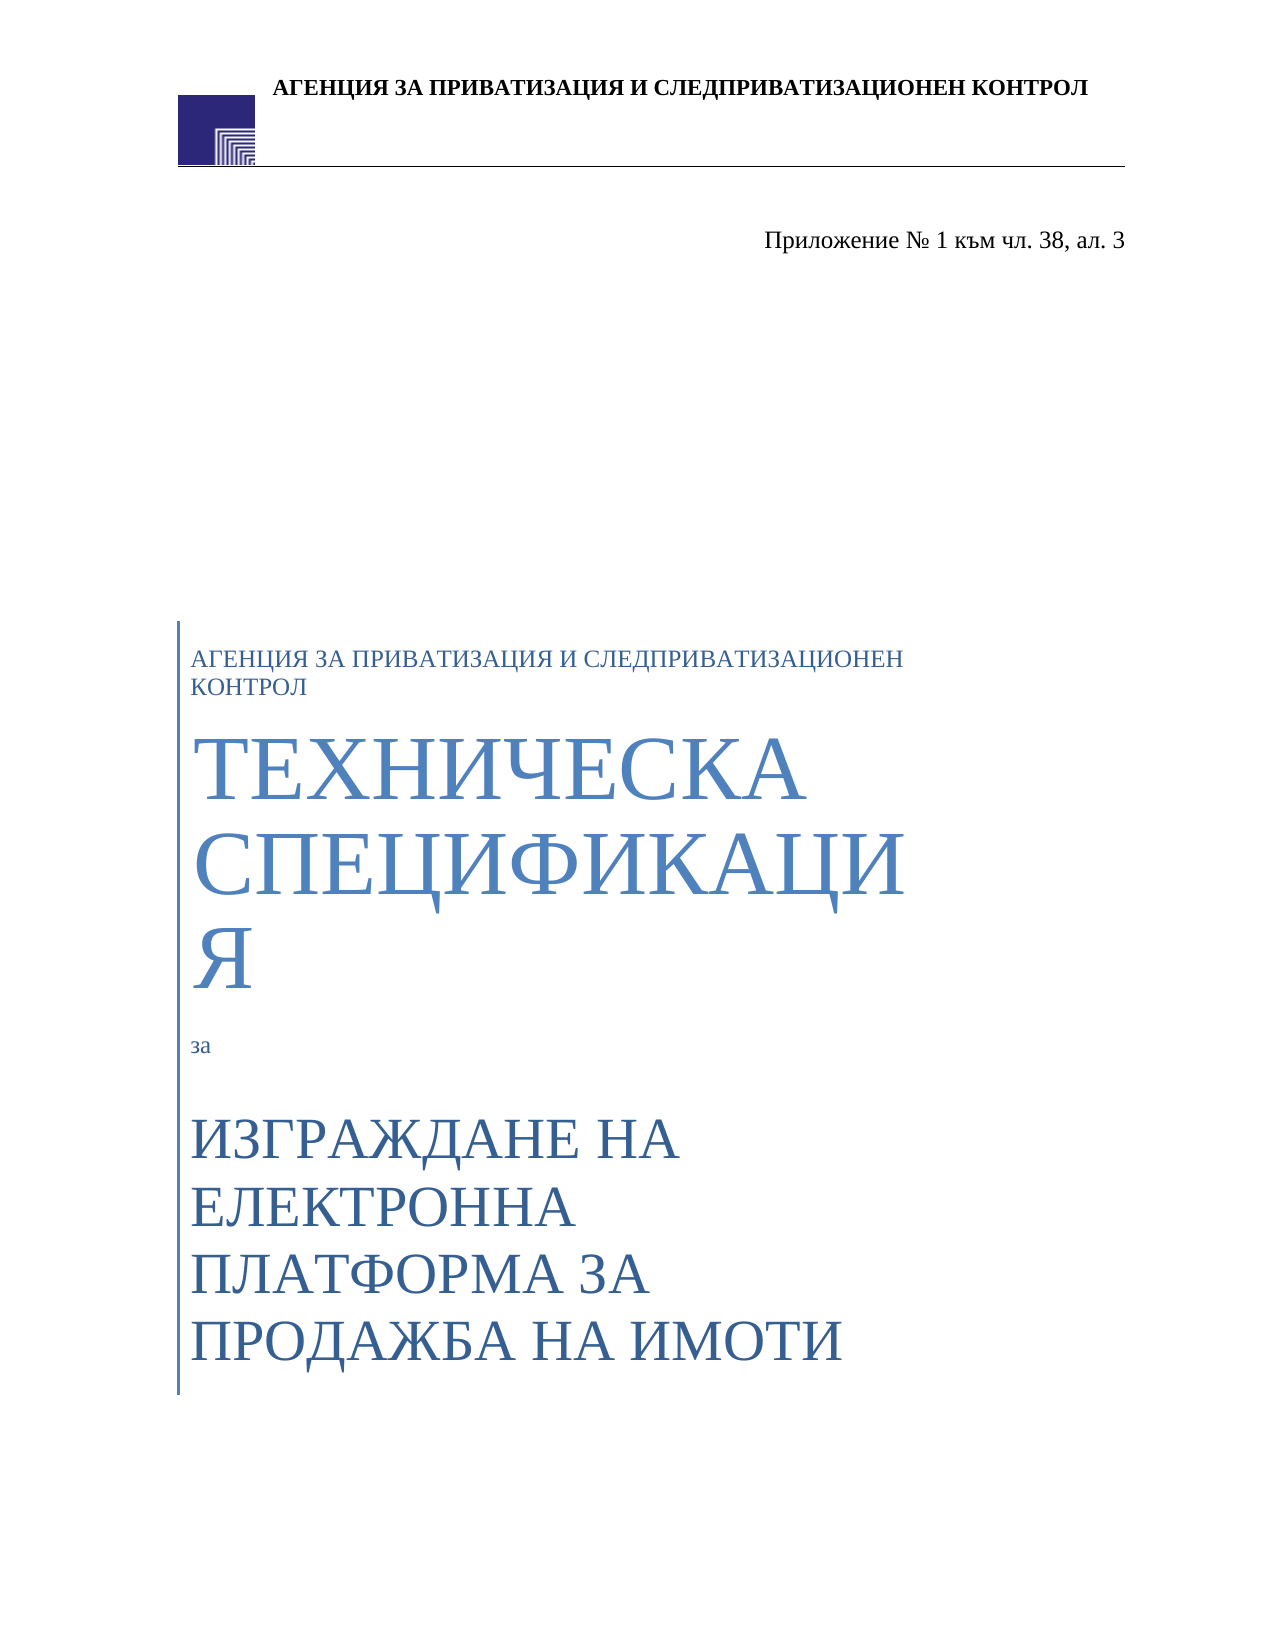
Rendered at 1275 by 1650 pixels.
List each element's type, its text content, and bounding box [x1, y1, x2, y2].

table_cell ИЗГРАЖДАНЕ НА ЕЛЕКТРОННА ПЛАТФОРМА ЗА ПРОДАЖБА НА ИМОТИ [180, 1082, 936, 1395]
table_header [178, 1395, 907, 1468]
table_header АГЕНЦИЯ ЗА ПРИВАТИЗАЦИЯ И СЛЕДПРИВАТИЗАЦИОНЕН КОНТРОЛ [180, 621, 936, 724]
text Приложение № 1 към чл. 38, ал. 3 [178, 226, 1125, 254]
table_cell за [180, 1008, 936, 1082]
table_cell ТЕХНИЧЕСКА СПЕЦИФИКАЦИЯ [180, 724, 936, 1008]
